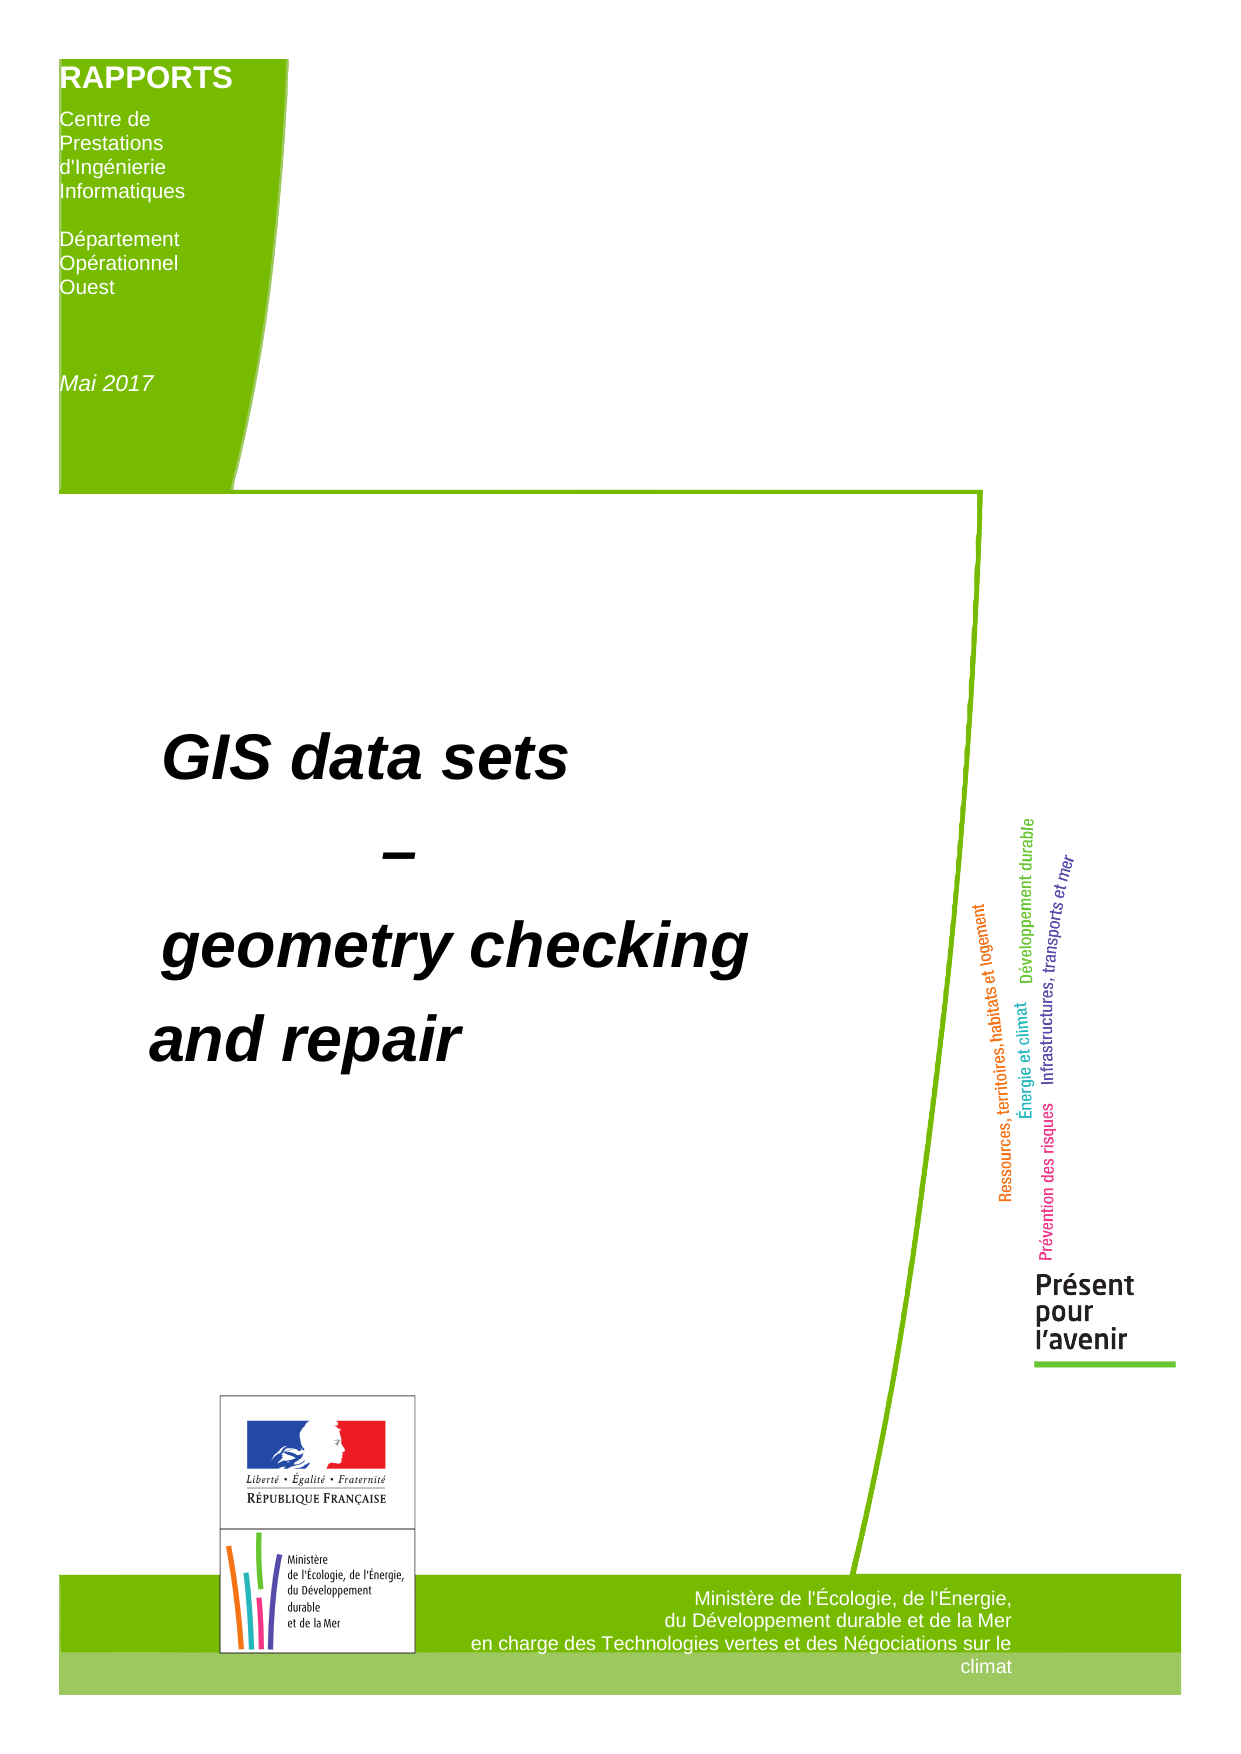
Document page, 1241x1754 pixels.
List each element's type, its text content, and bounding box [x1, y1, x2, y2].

picture [59, 59, 1182, 1695]
text Ministère de l'écologie, de l'énergie, [433, 1587, 1012, 1609]
text du Développement durable et de la Mer [433, 1609, 1012, 1632]
text en charge des Technologies vertes et des Négociations sur le climat [433, 1632, 1012, 1677]
